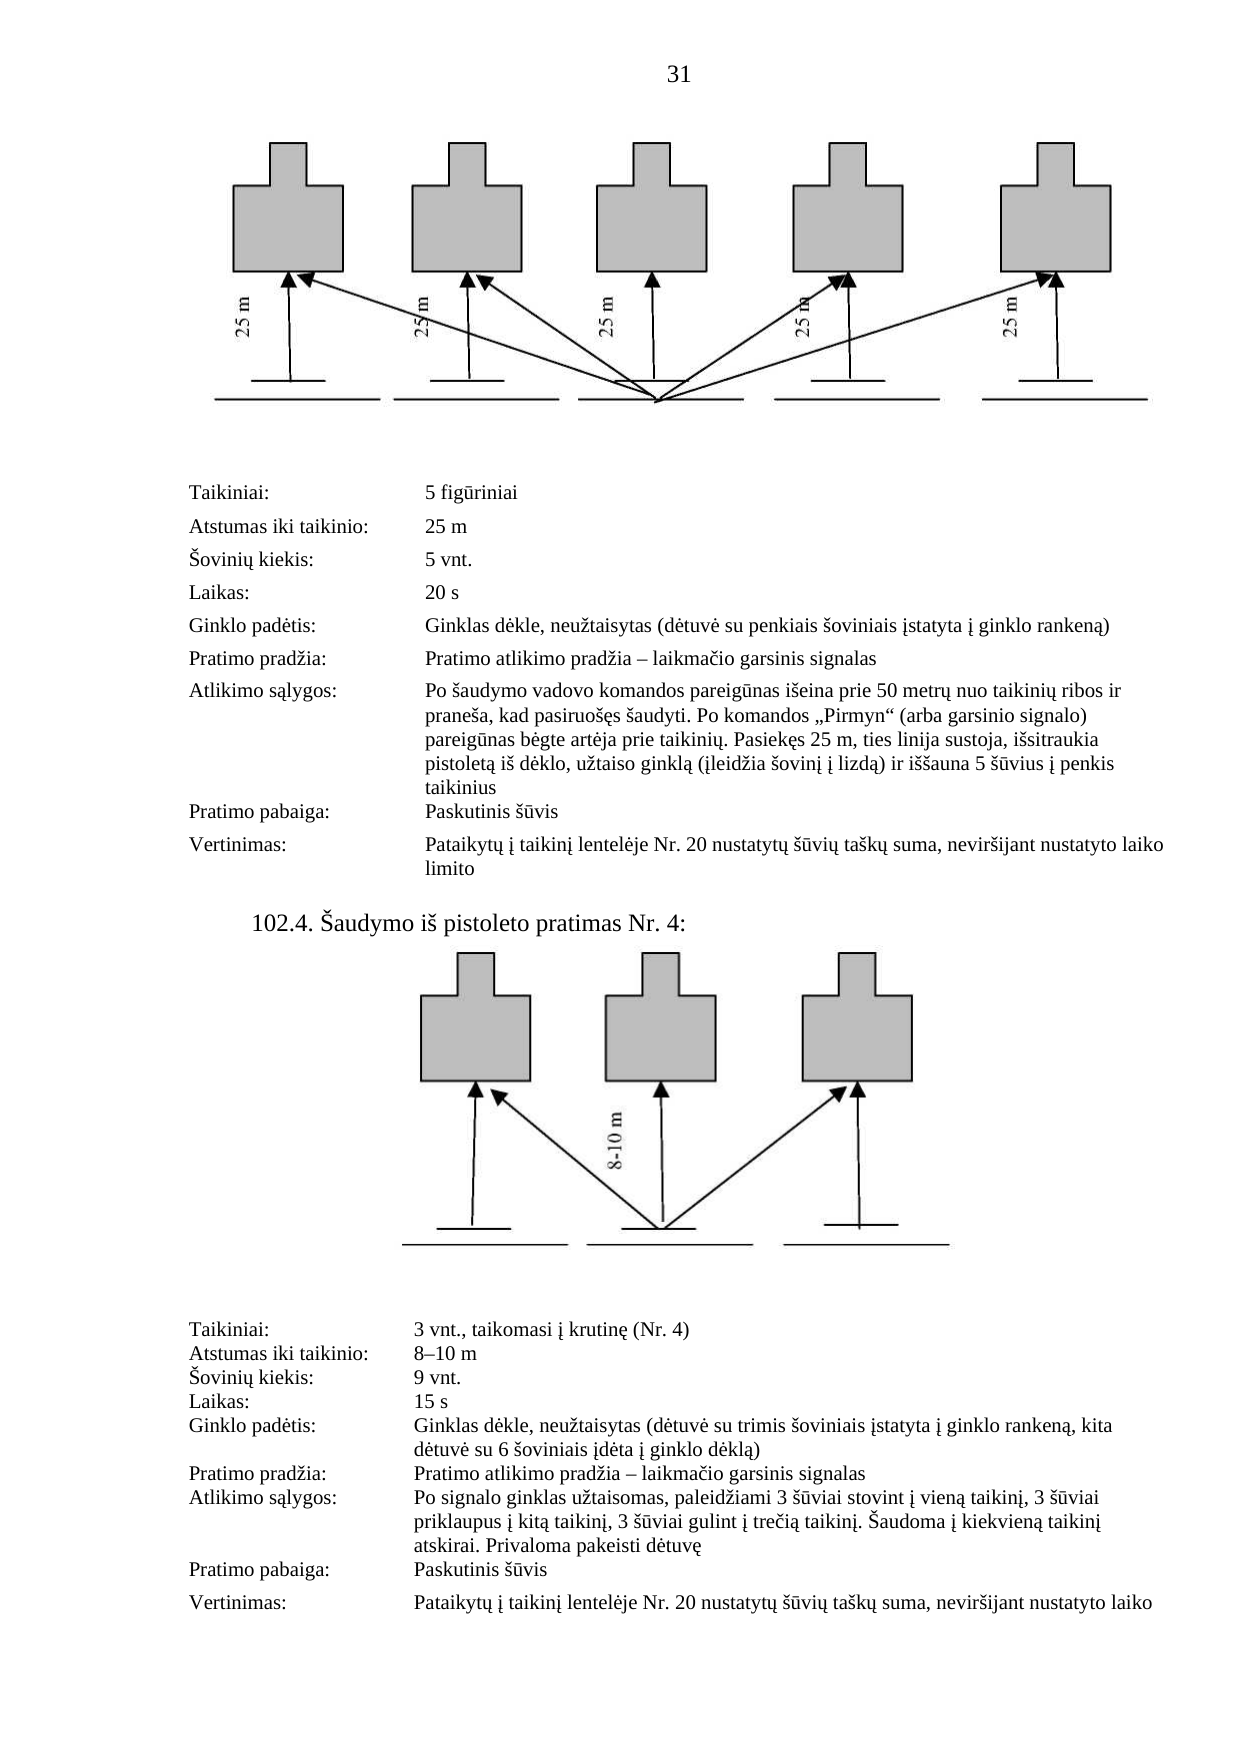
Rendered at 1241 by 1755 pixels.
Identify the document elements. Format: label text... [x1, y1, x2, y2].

table_cell Pratimo pabaiga: [177, 1557, 402, 1590]
table_cell Atlikimo sąlygos: [177, 1485, 402, 1557]
table_cell 9 vnt. [403, 1365, 414, 1389]
table_header Taikiniai: [177, 1317, 188, 1341]
table_cell Laikas: [391, 1389, 402, 1413]
table_header Taikiniai: [391, 1317, 402, 1341]
table_header Taikiniai: [177, 480, 413, 514]
table_cell 9 vnt. [1170, 1365, 1181, 1389]
table_cell Laikas: [177, 580, 413, 613]
table_cell Ginklas dėkle, neužtaisytas (dėtuvė su penkiais šoviniais įstatyta į ginklo rankeną) [414, 613, 1181, 646]
table_cell 8–10 m [403, 1341, 414, 1365]
table_cell Šovinių kiekis: [177, 547, 413, 580]
table_cell Atlikimo sąlygos: [177, 679, 413, 799]
table_cell Ginklo padėtis: [177, 1413, 402, 1461]
table_cell 8–10 m [1170, 1341, 1181, 1365]
table_cell 5 vnt. [414, 547, 1181, 580]
table_cell Ginklo padėtis: [177, 613, 413, 646]
table_cell Pratimo pradžia: [177, 646, 413, 678]
table_cell Vertinimas: [177, 1590, 402, 1623]
table_cell Atstumas iki taikinio: [177, 514, 413, 547]
table_header 5 figūriniai [414, 480, 1181, 514]
table_cell Vertinimas: [177, 832, 413, 880]
text 102.4. Šaudymo iš pistoleto pratimas Nr. 4: [177, 908, 1181, 937]
table_cell 25 m [414, 514, 1181, 547]
table_cell 15 s [403, 1389, 414, 1413]
table_cell Laikas: [177, 1389, 188, 1413]
table_cell Pratimo pabaiga: [177, 799, 413, 832]
table_cell 20 s [414, 580, 1181, 613]
table_cell Paskutinis šūvis [403, 1557, 1181, 1590]
table_cell Pataikytų į taikinį lentelėje Nr. 20 nustatytų šūvių taškų suma, neviršijant nustatyto laiko limito [403, 1590, 1181, 1623]
table_cell Pratimo atlikimo pradžia – laikmačio garsinis signalas [414, 646, 1181, 678]
table_cell 15 s [1170, 1389, 1181, 1413]
table_cell Paskutinis šūvis [414, 799, 1181, 832]
